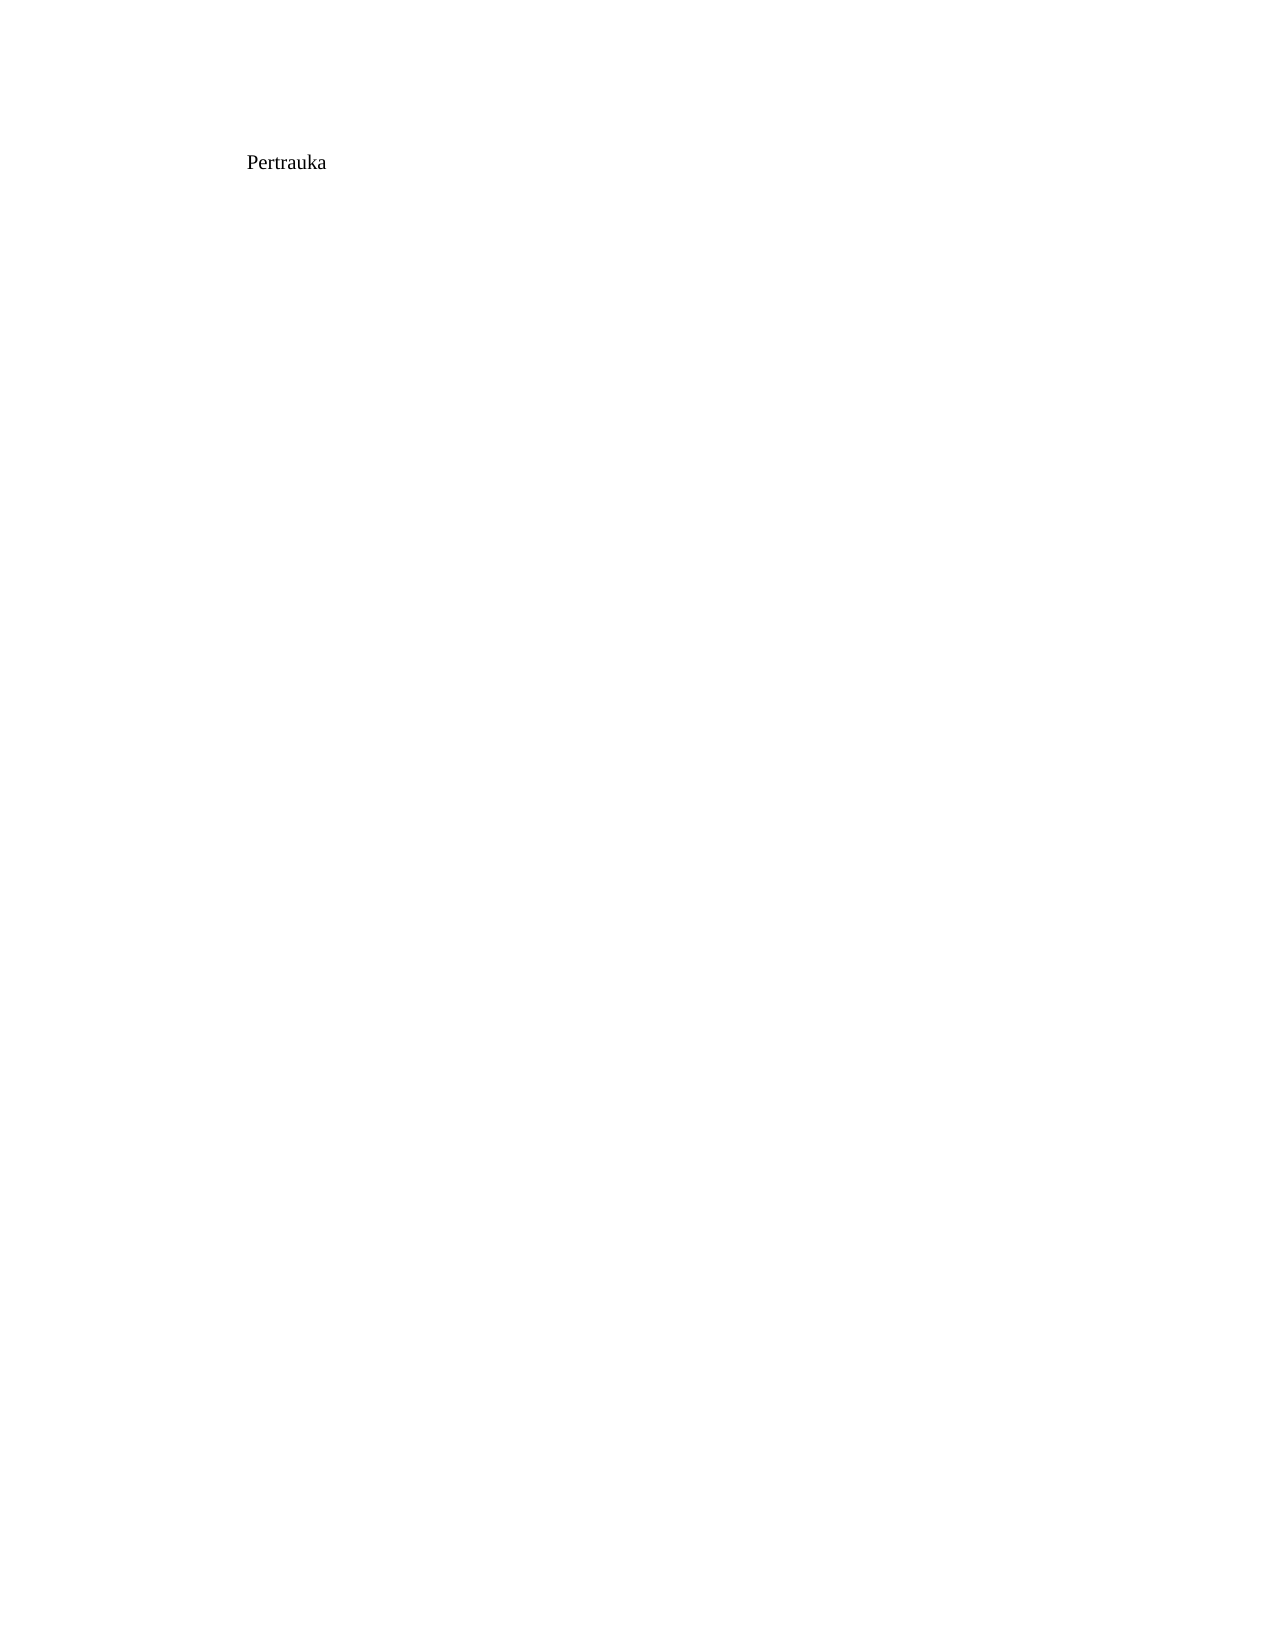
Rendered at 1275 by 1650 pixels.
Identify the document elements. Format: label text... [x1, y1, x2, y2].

text Pertrauka [247, 150, 1087, 174]
